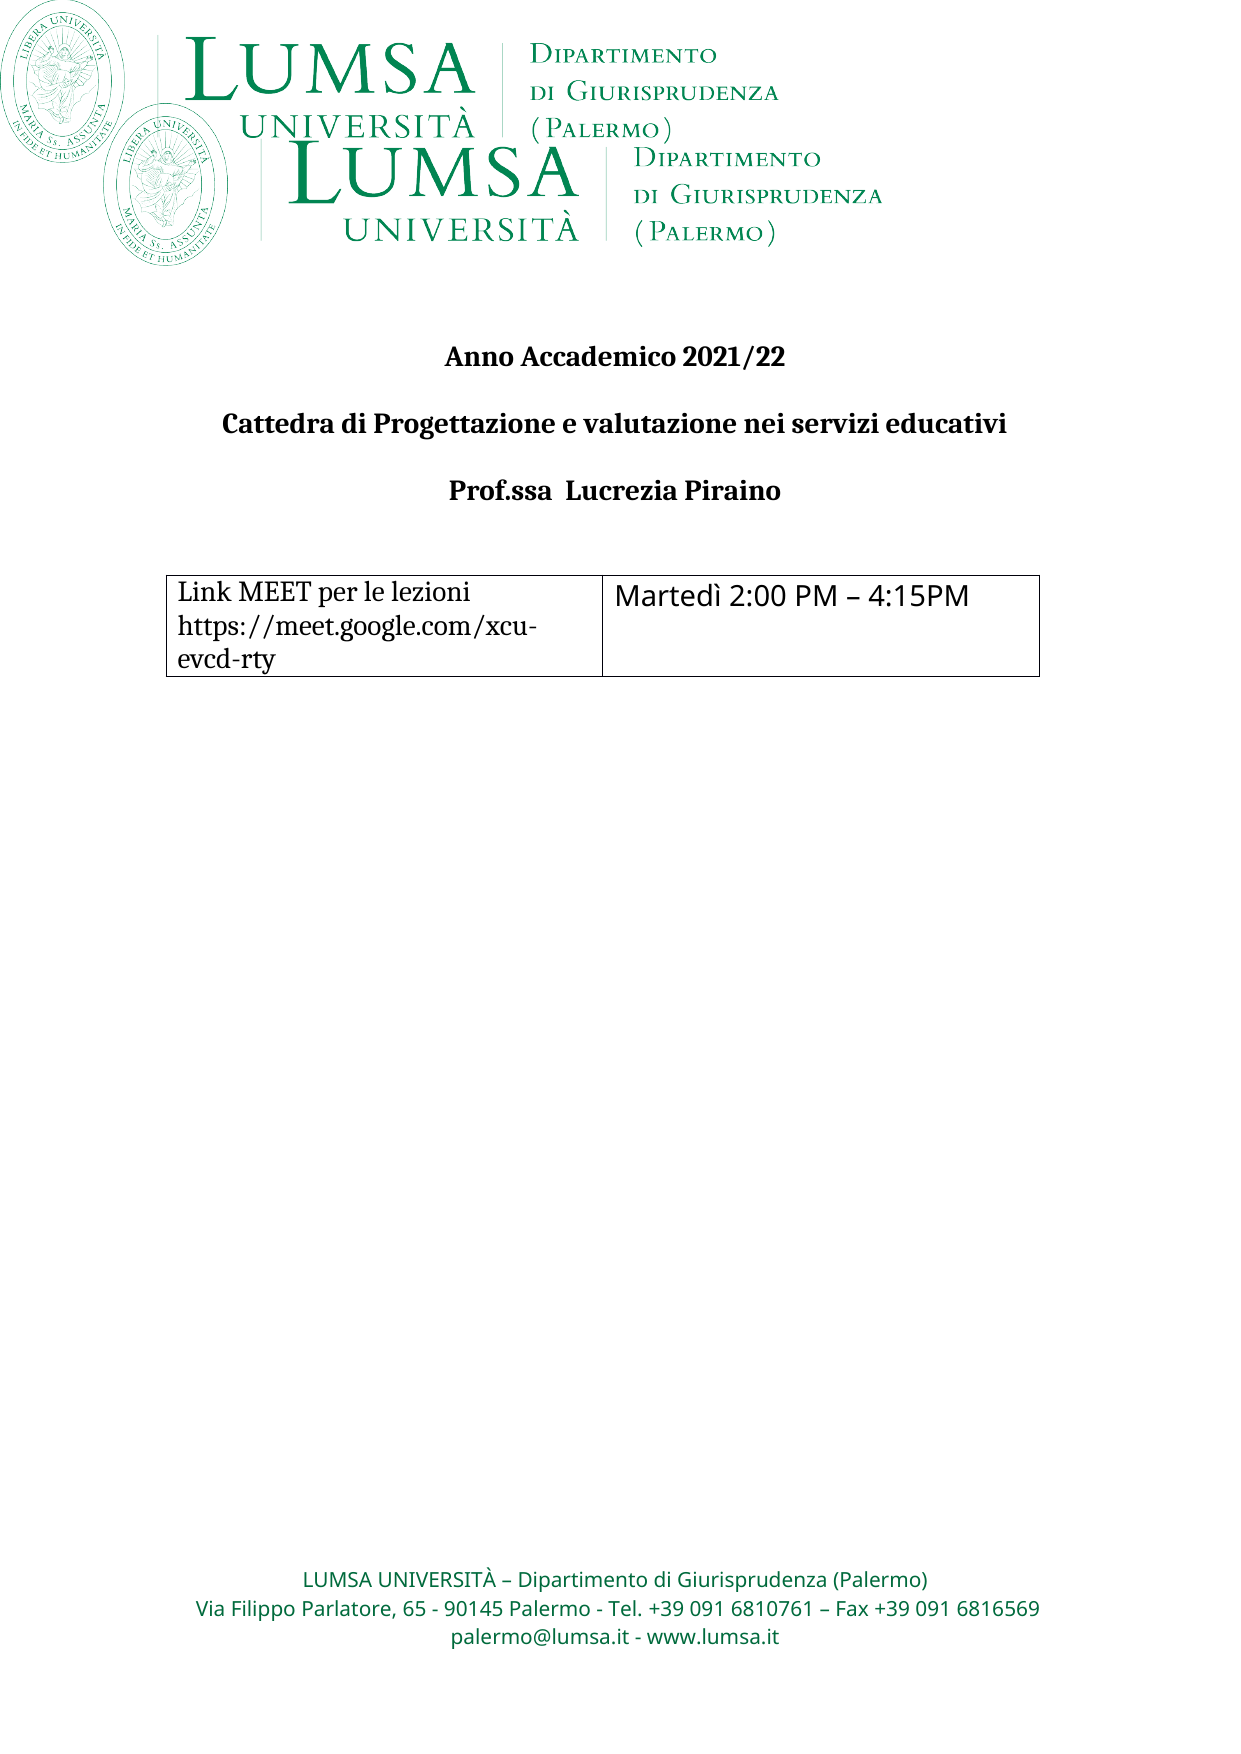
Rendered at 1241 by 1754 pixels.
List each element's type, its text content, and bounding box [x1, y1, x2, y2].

table_header Link MEET per le lezioni https://meet.google.com/xcu-evcd-rty [167, 576, 602, 676]
text Cattedra di Progettazione e valutazione nei servizi educativi [177, 407, 1053, 440]
text Prof.ssa Lucrezia Piraino [177, 474, 1053, 507]
table_header Martedì 2:00 PM – 4:15PM [603, 576, 1039, 676]
text Anno Accademico 2021/22 [177, 340, 1053, 373]
picture [0, 0, 883, 266]
